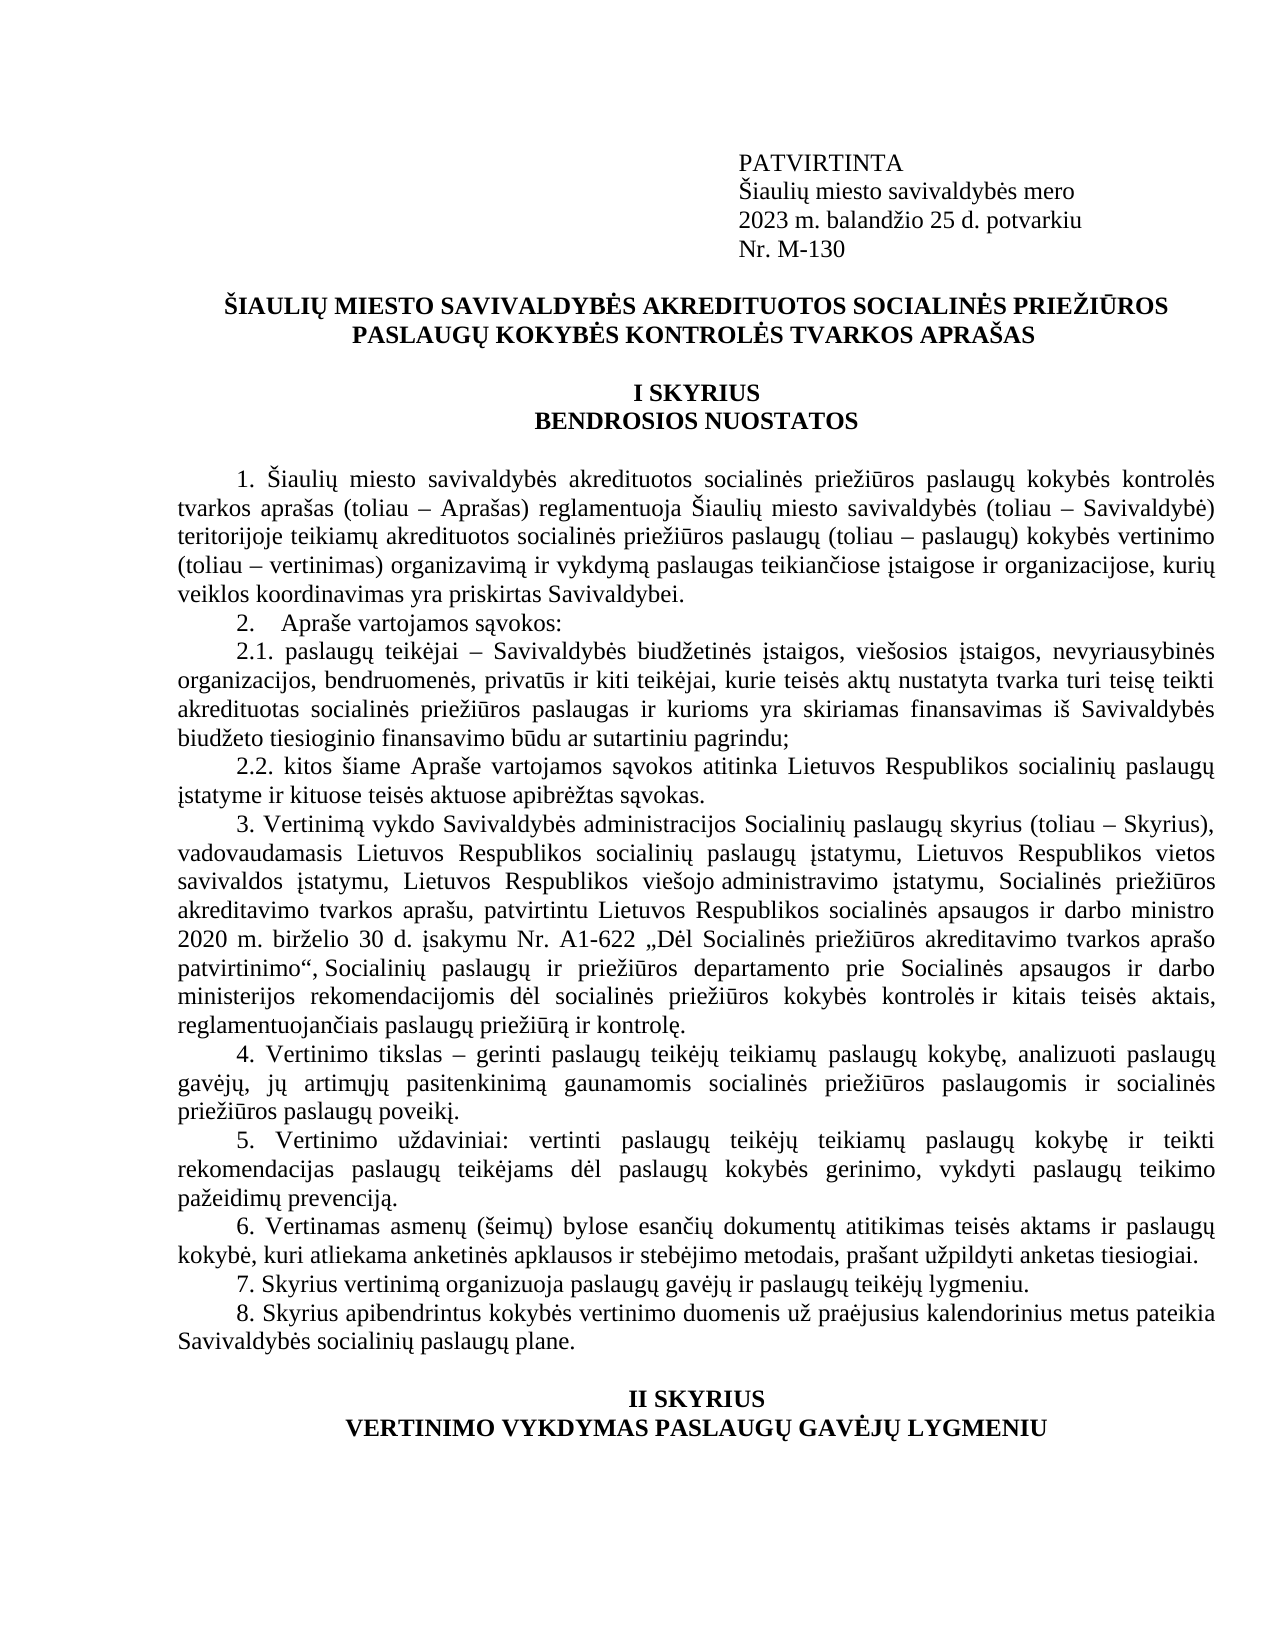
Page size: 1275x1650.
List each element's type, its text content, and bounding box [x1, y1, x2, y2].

text 2023 m. balandžio 25 d. potvarkiu [738, 205, 1216, 234]
text 6. Vertinamas asmenų (šeimų) bylose esančių dokumentų atitikimas teisės aktams ir paslaugų kokybė, kuri atliekama anketinės apklausos ir stebėjimo metodais, prašant užpildyti anketas tiesiogiai. [177, 1211, 1216, 1269]
text 2. Apraše vartojamos sąvokos: [177, 608, 1216, 636]
text 1. Šiaulių miesto savivaldybės akredituotos socialinės priežiūros paslaugų kokybės kontrolės tvarkos aprašas (toliau – Aprašas) reglamentuoja Šiaulių miesto savivaldybės (toliau – Savivaldybė) teritorijoje teikiamų akredituotos socialinės priežiūros paslaugų (toliau – paslaugų) kokybės vertinimo (toliau – vertinimas) organizavimą ir vykdymą paslaugas teikiančiose įstaigose ir organizacijose, kurių veiklos koordinavimas yra priskirtas Savivaldybei. [177, 464, 1216, 608]
text VERTINIMO VYKDYMAS PASLAUGŲ GAVĖJŲ LYGMENIU [177, 1413, 1216, 1441]
text 5. Vertinimo uždaviniai: vertinti paslaugų teikėjų teikiamų paslaugų kokybę ir teikti rekomendacijas paslaugų teikėjams dėl paslaugų kokybės gerinimo, vykdyti paslaugų teikimo pažeidimų prevenciją. [177, 1125, 1216, 1211]
text II SKYRIUS [177, 1384, 1216, 1413]
text 2.2. kitos šiame Apraše vartojamos sąvokos atitinka Lietuvos Respublikos socialinių paslaugų įstatyme ir kituose teisės aktuose apibrėžtas sąvokas. [177, 751, 1216, 809]
text Nr. M-130 [738, 234, 1216, 263]
text 8. Skyrius apibendrintus kokybės vertinimo duomenis už praėjusius kalendorinius metus pateikia Savivaldybės socialinių paslaugų plane. [177, 1298, 1216, 1355]
text Šiaulių miesto savivaldybės mero [738, 176, 1216, 205]
text ŠIAULIŲ MIESTO SAVIVALDYBĖS AKREDITUOTOS SOCIALINĖS PRIEŽIŪROS PASLAUGŲ KOKYBĖS KONTROLĖS TVARKOS APRAŠAS [177, 291, 1216, 349]
text PATVIRTINTA [738, 148, 1216, 176]
text BENDROSIOS NUOSTATOS [177, 406, 1216, 435]
text 2.1. paslaugų teikėjai – Savivaldybės biudžetinės įstaigos, viešosios įstaigos, nevyriausybinės organizacijos, bendruomenės, privatūs ir kiti teikėjai, kurie teisės aktų nustatyta tvarka turi teisę teikti akredituotas socialinės priežiūros paslaugas ir kurioms yra skiriamas finansavimas iš Savivaldybės biudžeto tiesioginio finansavimo būdu ar sutartiniu pagrindu; [177, 636, 1216, 751]
text I SKYRIUS [177, 378, 1216, 406]
text 7. Skyrius vertinimą organizuoja paslaugų gavėjų ir paslaugų teikėjų lygmeniu. [177, 1269, 1216, 1298]
text 3. Vertinimą vykdo Savivaldybės administracijos Socialinių paslaugų skyrius (toliau – Skyrius), vadovaudamasis Lietuvos Respublikos socialinių paslaugų įstatymu, Lietuvos Respublikos vietos savivaldos įstatymu, Lietuvos Respublikos viešojo administravimo įstatymu, Socialinės priežiūros akreditavimo tvarkos aprašu, patvirtintu Lietuvos Respublikos socialinės apsaugos ir darbo ministro 2020 m. birželio 30 d. įsakymu Nr. A1-622 „Dėl Socialinės priežiūros akreditavimo tvarkos aprašo patvirtinimo“, Socialinių paslaugų ir priežiūros departamento prie Socialinės apsaugos ir darbo ministerijos rekomendacijomis dėl socialinės priežiūros kokybės kontrolės ir kitais teisės aktais, reglamentuojančiais paslaugų priežiūrą ir kontrolę. [177, 809, 1216, 1039]
text 4. Vertinimo tikslas – gerinti paslaugų teikėjų teikiamų paslaugų kokybę, analizuoti paslaugų gavėjų, jų artimųjų pasitenkinimą gaunamomis socialinės priežiūros paslaugomis ir socialinės priežiūros paslaugų poveikį. [177, 1039, 1216, 1125]
